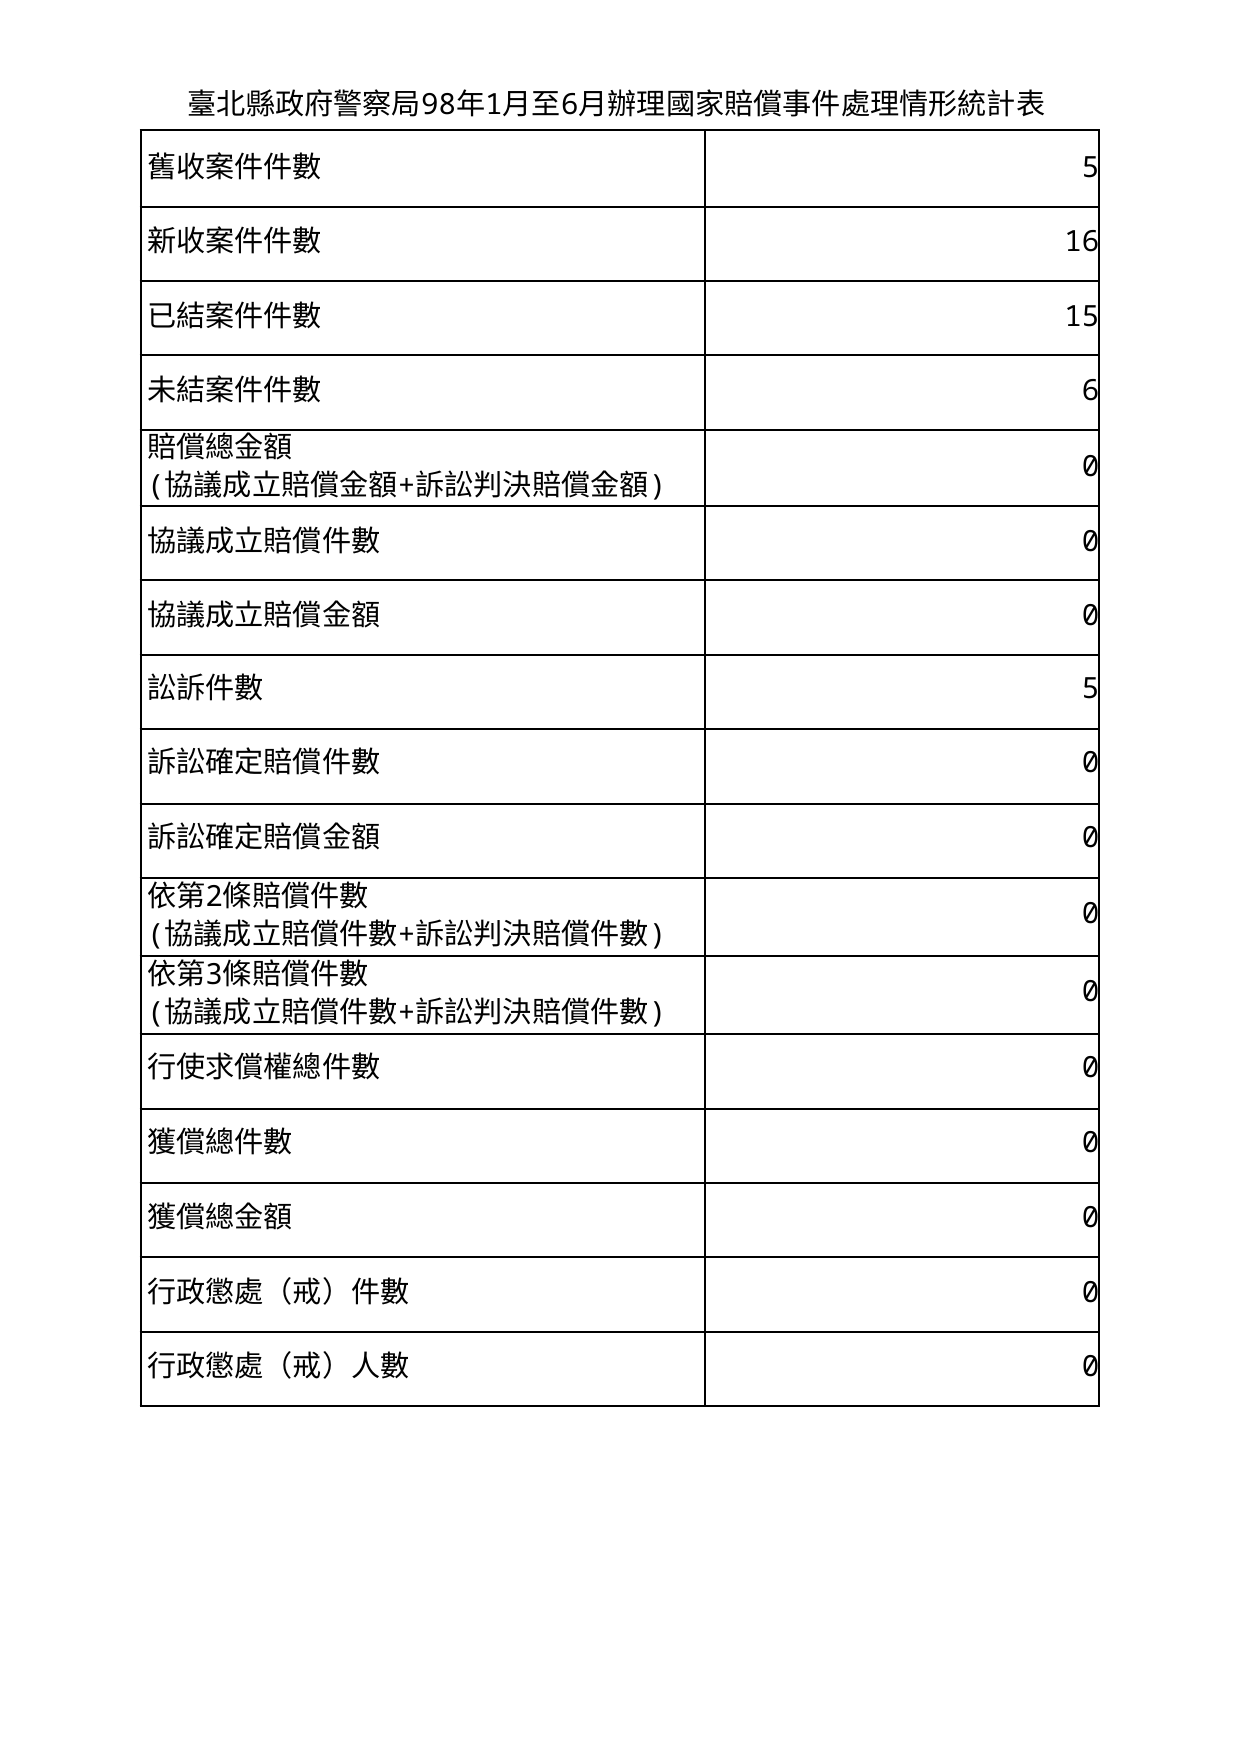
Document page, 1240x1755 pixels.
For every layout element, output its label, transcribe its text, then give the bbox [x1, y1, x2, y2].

table_cell [706, 1161, 1098, 1182]
table_cell 未結案件件數 [142, 356, 704, 407]
table_cell [706, 1235, 1098, 1256]
table_cell 16 [706, 208, 1098, 258]
table_cell [706, 932, 1098, 953]
table_cell [142, 558, 704, 579]
table_cell 訴訟確定賠償金額 [142, 805, 704, 856]
table_cell [706, 558, 1098, 579]
table_cell 協議成立賠償件數 [142, 507, 704, 558]
table_cell [706, 633, 1098, 654]
table_cell 行政懲處（戒）件數 [142, 1258, 704, 1309]
table_header 舊收案件件數 [142, 131, 704, 184]
text 臺北縣政府警察局98年1月至6月辦理國家賠償事件處理情形統計表 [187, 83, 1098, 123]
table_cell [142, 407, 704, 429]
table_cell 0 [706, 1333, 1098, 1384]
table_cell [142, 1235, 704, 1256]
table_cell 0 [706, 1258, 1098, 1309]
table_cell [142, 707, 704, 728]
table_cell 行使求償權總件數 [142, 1035, 704, 1086]
table_cell [142, 1309, 704, 1331]
table_cell [142, 259, 704, 280]
table_cell 0 [706, 730, 1098, 781]
table_cell [706, 407, 1098, 429]
table_cell [142, 1384, 704, 1405]
table_cell [706, 259, 1098, 280]
table_cell 0 [706, 879, 1098, 932]
table_cell [706, 1086, 1098, 1107]
table_cell [706, 484, 1098, 503]
table_cell [142, 1161, 704, 1182]
table_cell 協議成立賠償金額 [142, 581, 704, 632]
table_cell [142, 633, 704, 654]
table_cell [706, 184, 1098, 206]
table_cell 依第2條賠償件數 [142, 879, 704, 913]
table_cell 0 [706, 957, 1098, 1010]
table_cell 0 [706, 507, 1098, 558]
table_cell [706, 1309, 1098, 1331]
table_cell (協議成立賠償件數+訴訟判決賠償件數) [142, 913, 704, 953]
table_cell 新收案件件數 [142, 208, 704, 258]
table_cell [706, 856, 1098, 877]
table_cell 0 [706, 431, 1098, 484]
table_cell 15 [706, 282, 1098, 333]
table_cell [142, 1086, 704, 1107]
table_cell 依第3條賠償件數 [142, 957, 704, 991]
table_cell (協議成立賠償件數+訴訟判決賠償件數) [142, 991, 704, 1031]
table_cell 賠償總金額 [142, 431, 704, 465]
table_cell [142, 781, 704, 802]
table_cell 0 [706, 1110, 1098, 1161]
table_cell 6 [706, 356, 1098, 407]
table_cell [706, 1010, 1098, 1031]
table_cell [706, 781, 1098, 802]
table_cell 0 [706, 581, 1098, 632]
table_cell [706, 333, 1098, 354]
table_cell 訴訟確定賠償件數 [142, 730, 704, 781]
table_cell 5 [706, 656, 1098, 707]
table_cell 獲償總金額 [142, 1184, 704, 1235]
table_cell 行政懲處（戒）人數 [142, 1333, 704, 1384]
table_cell 已結案件件數 [142, 282, 704, 333]
table_cell [706, 1384, 1098, 1405]
table_cell 0 [706, 805, 1098, 856]
table_cell 獲償總件數 [142, 1110, 704, 1161]
table_cell 0 [706, 1035, 1098, 1086]
table_cell 訟訴件數 [142, 656, 704, 707]
table_header 5 [706, 131, 1098, 184]
table_cell [142, 333, 704, 354]
table_cell [142, 856, 704, 877]
table_cell [142, 184, 704, 206]
table_cell (協議成立賠償金額+訴訟判決賠償金額) [142, 465, 704, 503]
table_cell 0 [706, 1184, 1098, 1235]
table_cell [706, 707, 1098, 728]
